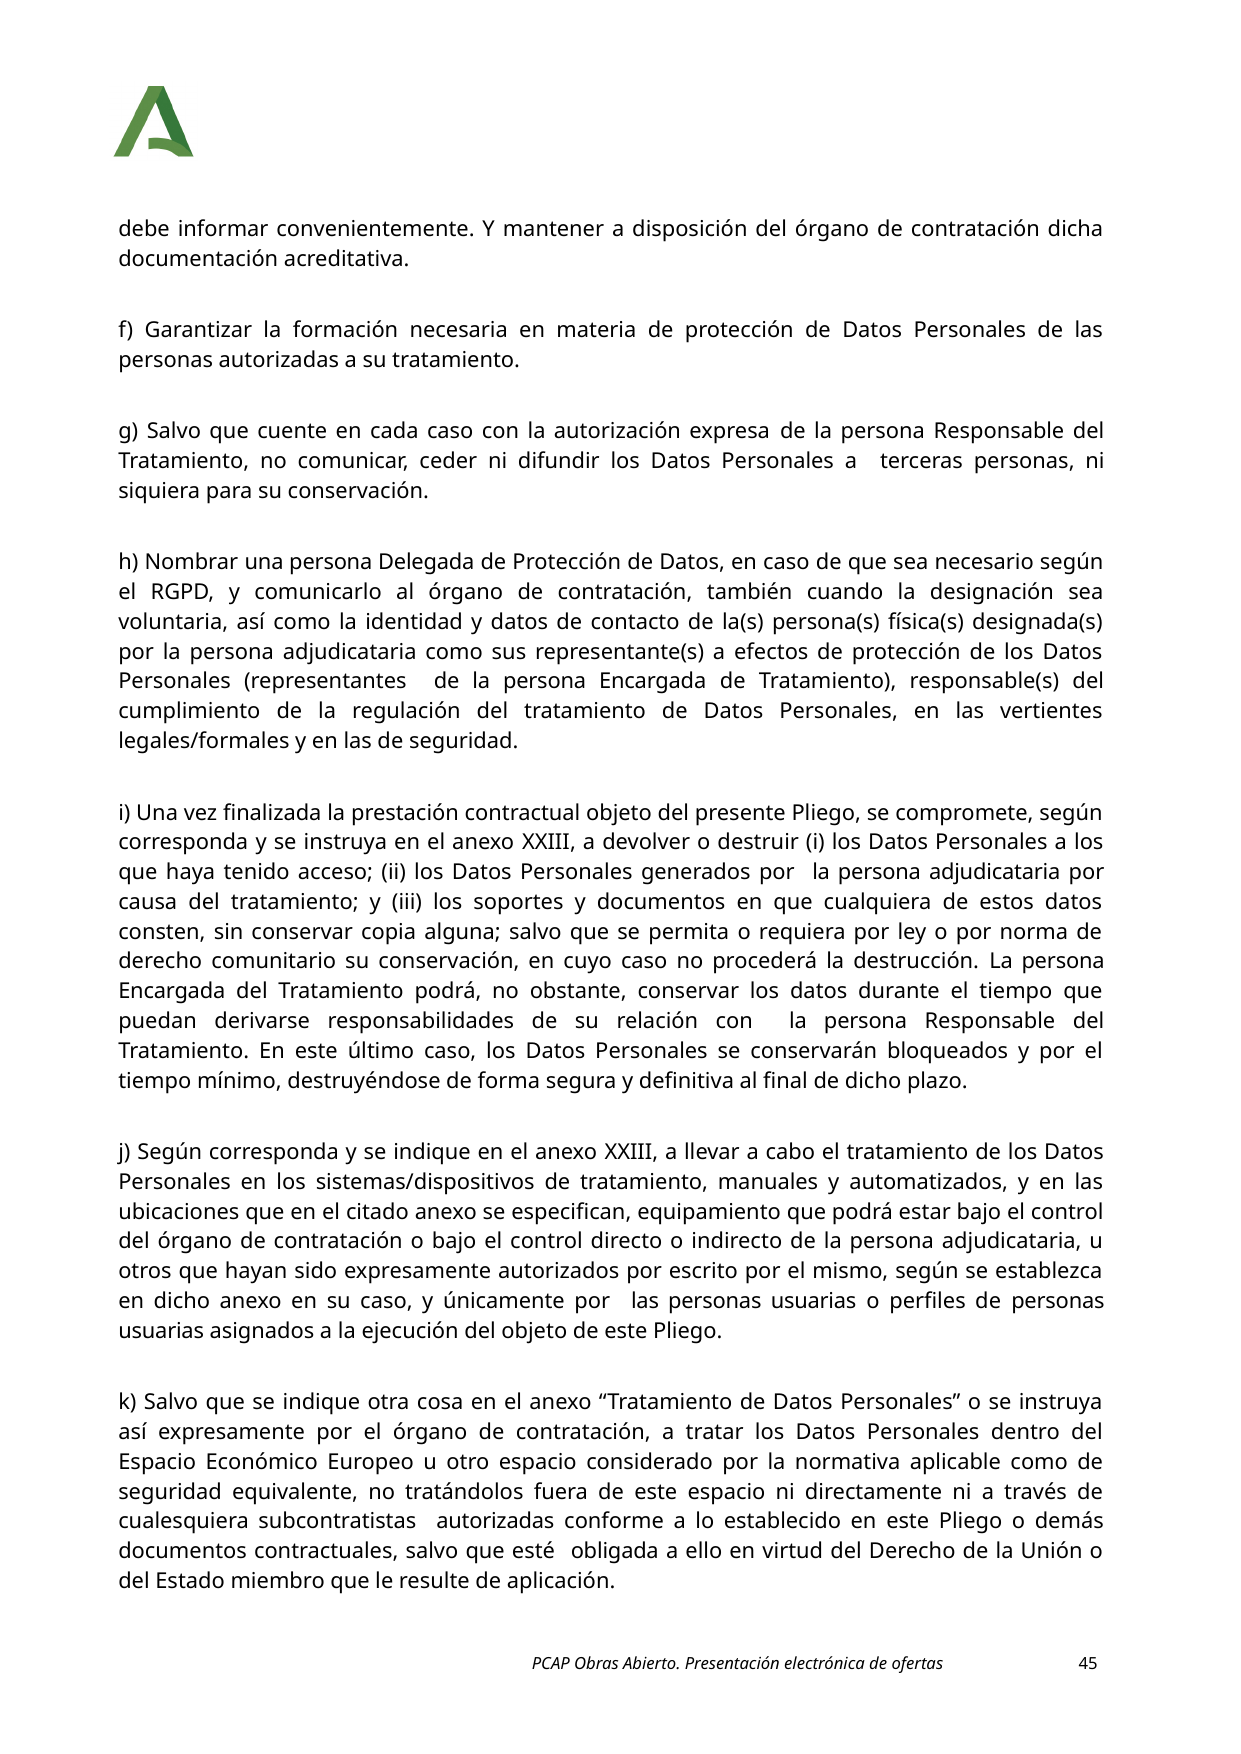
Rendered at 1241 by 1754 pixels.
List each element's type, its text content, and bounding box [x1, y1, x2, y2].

text i) Una vez finalizada la prestación contractual objeto del presente Pliego, se compromete, según corresponda y se instruya en el anexo XXIII, a devolver o destruir (i) los Datos Personales a los que haya tenido acceso; (ii) los Datos Personales generados por la persona adjudicataria por causa del tratamiento; y (iii) los soportes y documentos en que cualquiera de estos datos consten, sin conservar copia alguna; salvo que se permita o requiera por ley o por norma de derecho comunitario su conservación, en cuyo caso no procederá la destrucción. La persona Encargada del Tratamiento podrá, no obstante, conservar los datos durante el tiempo que puedan derivarse responsabilidades de su relación con la persona Responsable del Tratamiento. En este último caso, los Datos Personales se conservarán bloqueados y por el tiempo mínimo, destruyéndose de forma segura y definitiva al final de dicho plazo. [118, 796, 1104, 1094]
text j) Según corresponda y se indique en el anexo XXIII, a llevar a cabo el tratamiento de los Datos Personales en los sistemas/dispositivos de tratamiento, manuales y automatizados, y en las ubicaciones que en el citado anexo se especifican, equipamiento que podrá estar bajo el control del órgano de contratación o bajo el control directo o indirecto de la persona adjudicataria, u otros que hayan sido expresamente autorizados por escrito por el mismo, según se establezca en dicho anexo en su caso, y únicamente por las personas usuarias o perfiles de personas usuarias asignados a la ejecución del objeto de este Pliego. [118, 1136, 1104, 1344]
text g) Salvo que cuente en cada caso con la autorización expresa de la persona Responsable del Tratamiento, no comunicar, ceder ni difundir los Datos Personales a terceras personas, ni siquiera para su conservación. [118, 415, 1104, 504]
text k) Salvo que se indique otra cosa en el anexo “Tratamiento de Datos Personales” o se instruya así expresamente por el órgano de contratación, a tratar los Datos Personales dentro del Espacio Económico Europeo u otro espacio considerado por la normativa aplicable como de seguridad equivalente, no tratándolos fuera de este espacio ni directamente ni a través de cualesquiera subcontratistas autorizadas conforme a lo establecido en este Pliego o demás documentos contractuales, salvo que esté obligada a ello en virtud del Derecho de la Unión o del Estado miembro que le resulte de aplicación. [118, 1386, 1104, 1595]
text f) Garantizar la formación necesaria en materia de protección de Datos Personales de las personas autorizadas a su tratamiento. [118, 314, 1104, 373]
picture [109, 81, 198, 161]
text debe informar convenientemente. Y mantener a disposición del órgano de contratación dicha documentación acreditativa. [118, 213, 1104, 272]
text h) Nombrar una persona Delegada de Protección de Datos, en caso de que sea necesario según el RGPD, y comunicarlo al órgano de contratación, también cuando la designación sea voluntaria, así como la identidad y datos de contacto de la(s) persona(s) física(s) designada(s) por la persona adjudicataria como sus representante(s) a efectos de protección de los Datos Personales (representantes de la persona Encargada de Tratamiento), responsable(s) del cumplimiento de la regulación del tratamiento de Datos Personales, en las vertientes legales/formales y en las de seguridad. [118, 546, 1104, 755]
